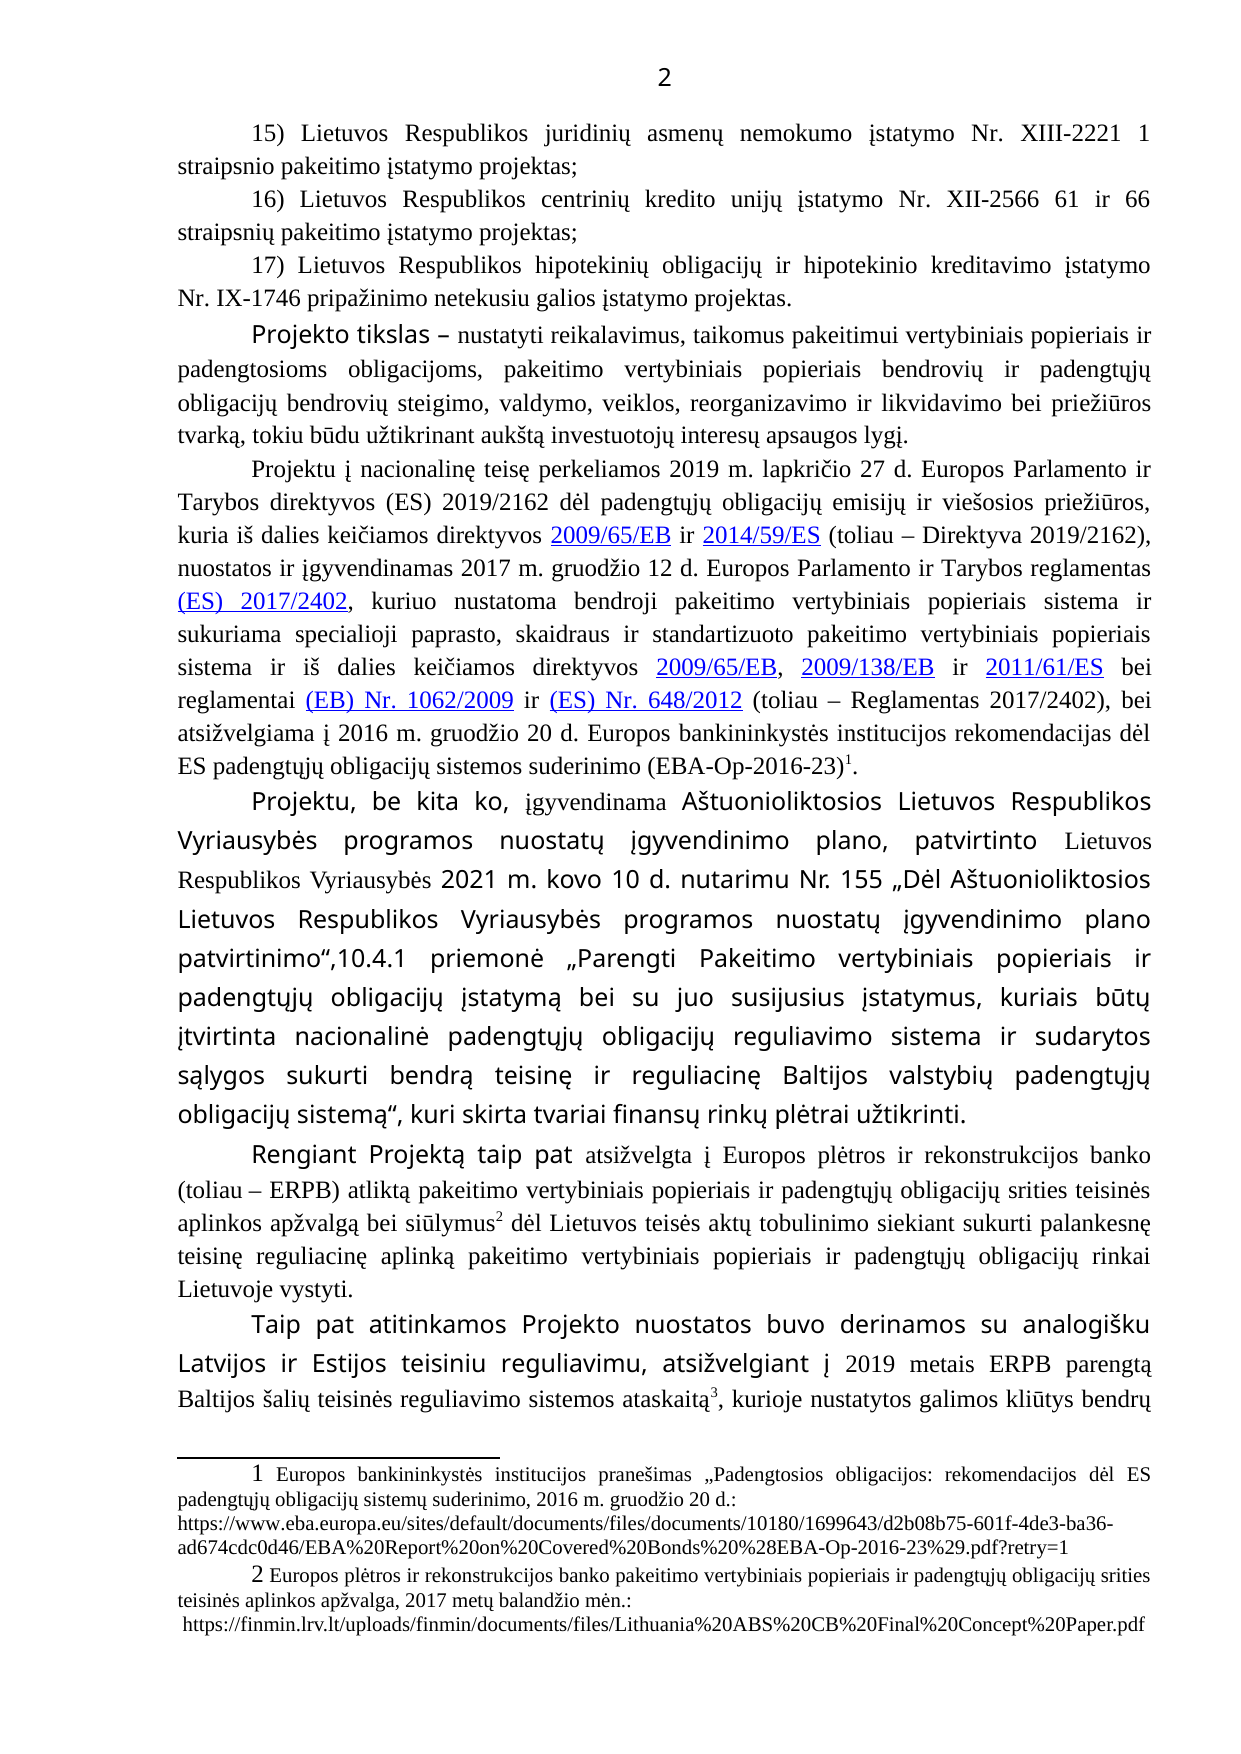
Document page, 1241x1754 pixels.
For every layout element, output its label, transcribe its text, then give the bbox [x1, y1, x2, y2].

text Projektu, be kita ko, įgyvendinama Aštuonioliktosios Lietuvos Respublikos Vyriausybės programos nuostatų įgyvendinimo plano, patvirtinto Lietuvos Respublikos Vyriausybės 2021 m. kovo 10 d. nutarimu Nr. 155 „Dėl Aštuonioliktosios Lietuvos Respublikos Vyriausybės programos nuostatų įgyvendinimo plano patvirtinimo“,10.4.1 priemonė „Parengti Pakeitimo vertybiniais popieriais ir padengtųjų obligacijų įstatymą bei su juo susijusius įstatymus, kuriais būtų įtvirtinta nacionalinė padengtųjų obligacijų reguliavimo sistema ir sudarytos sąlygos sukurti bendrą teisinę ir reguliacinę Baltijos valstybių padengtųjų obligacijų sistemą“, kuri skirta tvariai finansų rinkų plėtrai užtikrinti. [177, 784, 1152, 1131]
text Projekto tikslas – nustatyti reikalavimus, taikomus pakeitimui vertybiniais popieriais ir padengtosioms obligacijoms, pakeitimo vertybiniais popieriais bendrovių ir padengtųjų obligacijų bendrovių steigimo, valdymo, veiklos, reorganizavimo ir likvidavimo bei priežiūros tvarką, tokiu būdu užtikrinant aukštą investuotojų interesų apsaugos lygį. [177, 316, 1152, 449]
text Projektu į nacionalinę teisę perkeliamos 2019 m. lapkričio 27 d. Europos Parlamento ir Tarybos direktyvos (ES) 2019/2162 dėl padengtųjų obligacijų emisijų ir viešosios priežiūros, kuria iš dalies keičiamos direktyvos 2009/65/EB ir 2014/59/ES (toliau – Direktyva 2019/2162), nuostatos ir įgyvendinamas 2017 m. gruodžio 12 d. Europos Parlamento ir Tarybos reglamentas (ES) 2017/2402, kuriuo nustatoma bendroji pakeitimo vertybiniais popieriais sistema ir sukuriama specialioji paprasto, skaidraus ir standartizuoto pakeitimo vertybiniais popieriais sistema ir iš dalies keičiamos direktyvos 2009/65/EB, 2009/138/EB ir 2011/61/ES bei reglamentai (EB) Nr. 1062/2009 ir (ES) Nr. 648/2012 (toliau – Reglamentas 2017/2402), bei atsižvelgiama į 2016 m. gruodžio 20 d. Europos bankininkystės institucijos rekomendacijas dėl ES padengtųjų obligacijų sistemos suderinimo (EBA-Op-2016-23). [177, 454, 1152, 779]
text https://www.eba.europa.eu/sites/default/documents/files/documents/10180/1699643/d2b08b75-601f-4de3-ba36-ad674cdc0d46/EBA%20Report%20on%20Covered%20Bonds%20%28EBA-Op-2016-23%29.pdf?retry=1 [177, 1511, 1152, 1559]
text Taip pat atitinkamos Projekto nuostatos buvo derinamos su analogišku Latvijos ir Estijos teisiniu reguliavimu, atsižvelgiant į 2019 metais ERPB parengtą Baltijos šalių teisinės reguliavimo sistemos ataskaitą, kurioje nustatytos galimos kliūtys bendrų [177, 1307, 1152, 1413]
text 17) Lietuvos Respublikos hipotekinių obligacijų ir hipotekinio kreditavimo įstatymo Nr. IX-1746 pripažinimo netekusiu galios įstatymo projektas. [177, 250, 1152, 312]
text Europos bankininkystės institucijos pranešimas „Padengtosios obligacijos: rekomendacijos dėl ES padengtųjų obligacijų sistemų suderinimo, 2016 m. gruodžio 20 d.: [177, 1458, 1152, 1511]
text Rengiant Projektą taip pat atsižvelgta į Europos plėtros ir rekonstrukcijos banko (toliau – ERPB) atliktą pakeitimo vertybiniais popieriais ir padengtųjų obligacijų srities teisinės aplinkos apžvalgą bei siūlymus dėl Lietuvos teisės aktų tobulinimo siekiant sukurti palankesnę teisinę reguliacinę aplinką pakeitimo vertybiniais popieriais ir padengtųjų obligacijų rinkai Lietuvoje vystyti. [177, 1136, 1152, 1302]
text 16) Lietuvos Respublikos centrinių kredito unijų įstatymo Nr. XII-2566 61 ir 66 straipsnių pakeitimo įstatymo projektas; [177, 184, 1152, 246]
text Europos plėtros ir rekonstrukcijos banko pakeitimo vertybiniais popieriais ir padengtųjų obligacijų srities teisinės aplinkos apžvalga, 2017 metų balandžio mėn.: [177, 1559, 1152, 1612]
text 15) Lietuvos Respublikos juridinių asmenų nemokumo įstatymo Nr. XIII-2221 1 straipsnio pakeitimo įstatymo projektas; [177, 118, 1152, 180]
text https://finmin.lrv.lt/uploads/finmin/documents/files/Lithuania%20ABS%20CB%20Final%20Concept%20Paper.pdf [177, 1612, 1152, 1636]
